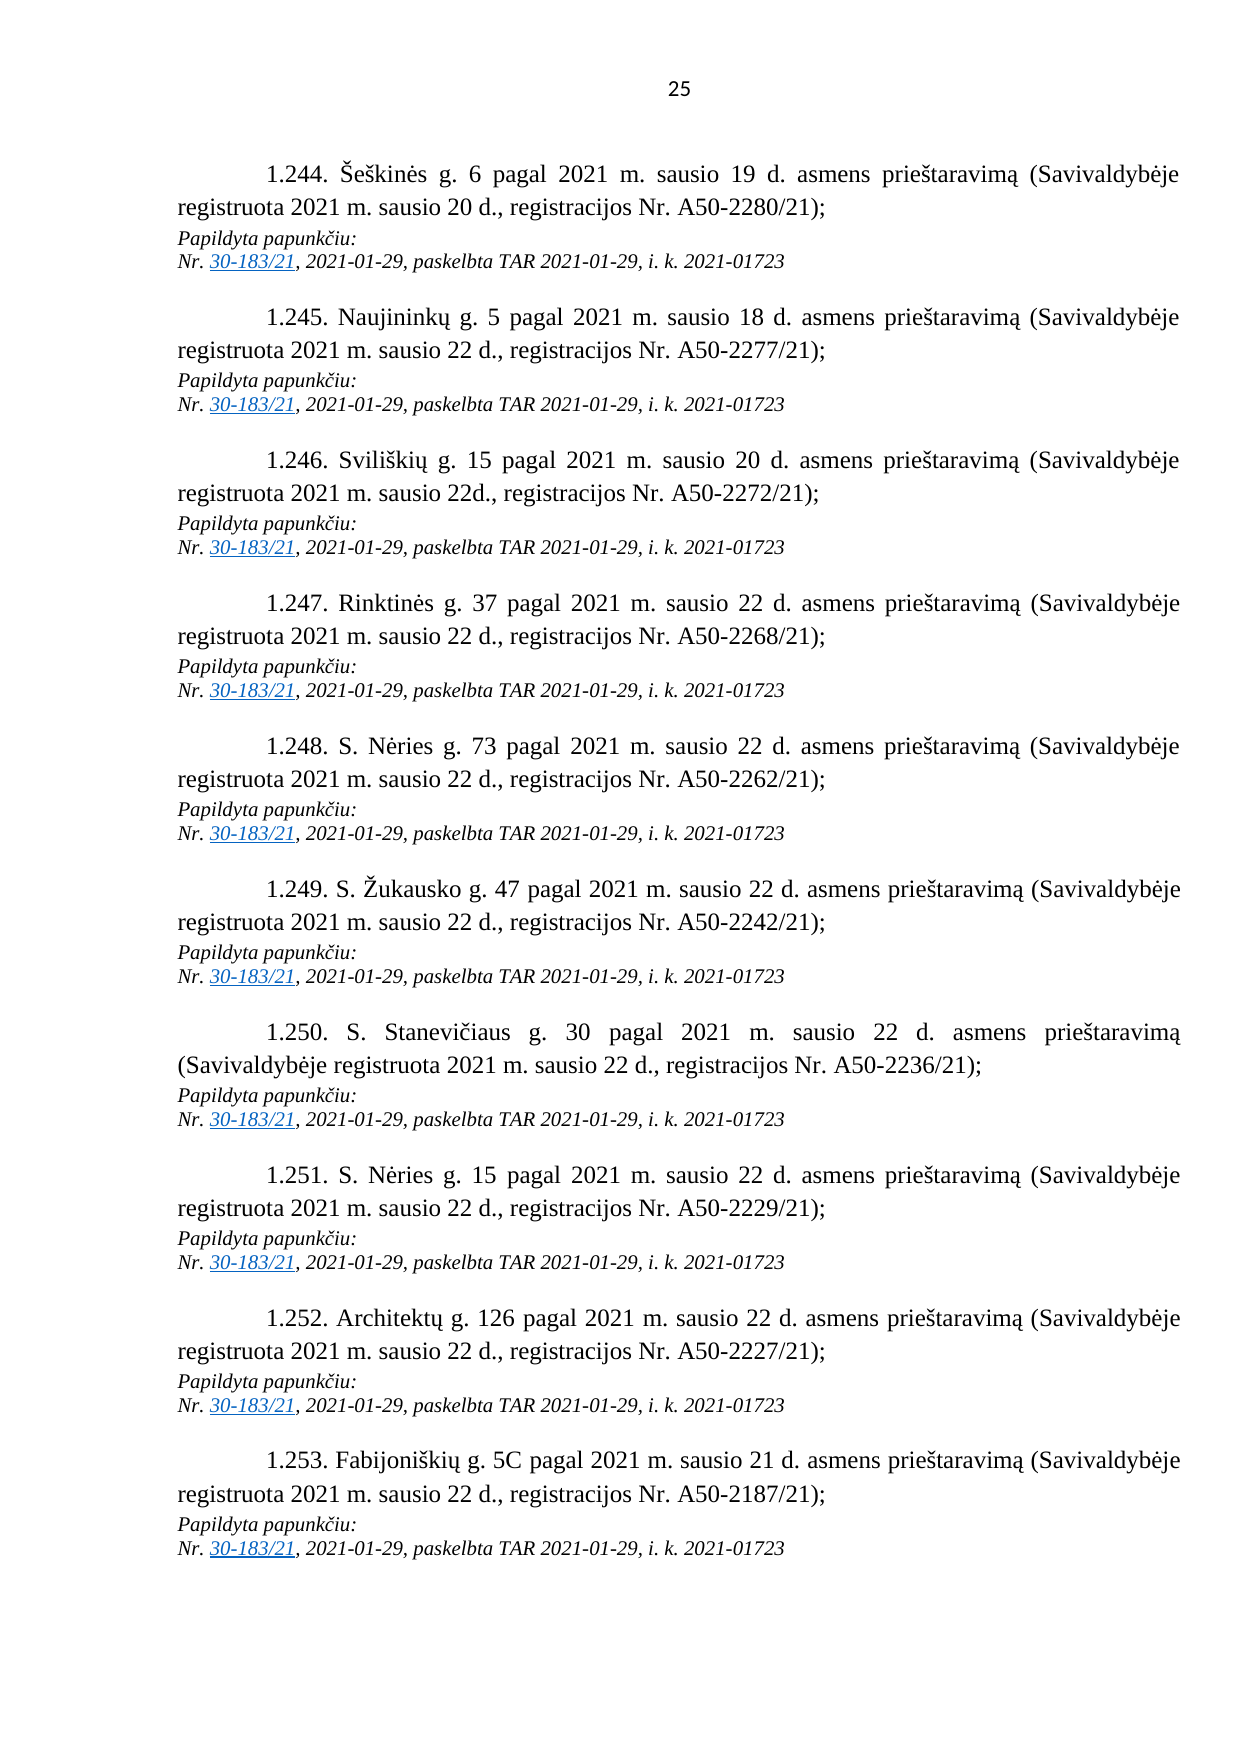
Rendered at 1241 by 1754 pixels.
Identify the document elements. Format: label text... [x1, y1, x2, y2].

text 1.246. Sviliškių g. 15 pagal 2021 m. sausio 20 d. asmens prieštaravimą (Savivaldybėje registruota 2021 m. sausio 22d., registracijos Nr. A50-2272/21); [177, 445, 1181, 507]
text Nr. 30-183/21, 2021-01-29, paskelbta TAR 2021-01-29, i. k. 2021-01723 [177, 535, 1181, 559]
text Nr. 30-183/21, 2021-01-29, paskelbta TAR 2021-01-29, i. k. 2021-01723 [177, 1250, 1181, 1274]
text Papildyta papunkčiu: [177, 654, 1181, 678]
text 1.249. S. Žukausko g. 47 pagal 2021 m. sausio 22 d. asmens prieštaravimą (Savivaldybėje registruota 2021 m. sausio 22 d., registracijos Nr. A50-2242/21); [177, 874, 1181, 936]
text Papildyta papunkčiu: [177, 368, 1181, 392]
text Papildyta papunkčiu: [177, 1512, 1181, 1536]
text Papildyta papunkčiu: [177, 1226, 1181, 1250]
text Nr. 30-183/21, 2021-01-29, paskelbta TAR 2021-01-29, i. k. 2021-01723 [177, 964, 1181, 988]
text 1.248. S. Nėries g. 73 pagal 2021 m. sausio 22 d. asmens prieštaravimą (Savivaldybėje registruota 2021 m. sausio 22 d., registracijos Nr. A50-2262/21); [177, 731, 1181, 793]
text 1.245. Naujininkų g. 5 pagal 2021 m. sausio 18 d. asmens prieštaravimą (Savivaldybėje registruota 2021 m. sausio 22 d., registracijos Nr. A50-2277/21); [177, 302, 1181, 364]
text 1.244. Šeškinės g. 6 pagal 2021 m. sausio 19 d. asmens prieštaravimą (Savivaldybėje registruota 2021 m. sausio 20 d., registracijos Nr. A50-2280/21); [177, 159, 1181, 221]
text Papildyta papunkčiu: [177, 940, 1181, 964]
text 1.253. Fabijoniškių g. 5C pagal 2021 m. sausio 21 d. asmens prieštaravimą (Savivaldybėje registruota 2021 m. sausio 22 d., registracijos Nr. A50-2187/21); [177, 1446, 1181, 1507]
text 1.250. S. Stanevičiaus g. 30 pagal 2021 m. sausio 22 d. asmens prieštaravimą (Savivaldybėje registruota 2021 m. sausio 22 d., registracijos Nr. A50-2236/21); [177, 1017, 1181, 1079]
text Nr. 30-183/21, 2021-01-29, paskelbta TAR 2021-01-29, i. k. 2021-01723 [177, 249, 1181, 273]
text Nr. 30-183/21, 2021-01-29, paskelbta TAR 2021-01-29, i. k. 2021-01723 [177, 1107, 1181, 1131]
text Nr. 30-183/21, 2021-01-29, paskelbta TAR 2021-01-29, i. k. 2021-01723 [177, 1393, 1181, 1417]
text 1.247. Rinktinės g. 37 pagal 2021 m. sausio 22 d. asmens prieštaravimą (Savivaldybėje registruota 2021 m. sausio 22 d., registracijos Nr. A50-2268/21); [177, 588, 1181, 650]
text Papildyta papunkčiu: [177, 1369, 1181, 1393]
text Papildyta papunkčiu: [177, 225, 1181, 249]
text Nr. 30-183/21, 2021-01-29, paskelbta TAR 2021-01-29, i. k. 2021-01723 [177, 392, 1181, 416]
text Papildyta papunkčiu: [177, 511, 1181, 535]
text Nr. 30-183/21, 2021-01-29, paskelbta TAR 2021-01-29, i. k. 2021-01723 [177, 821, 1181, 845]
text Papildyta papunkčiu: [177, 1083, 1181, 1107]
text 1.252. Architektų g. 126 pagal 2021 m. sausio 22 d. asmens prieštaravimą (Savivaldybėje registruota 2021 m. sausio 22 d., registracijos Nr. A50-2227/21); [177, 1303, 1181, 1364]
text Nr. 30-183/21, 2021-01-29, paskelbta TAR 2021-01-29, i. k. 2021-01723 [177, 678, 1181, 702]
text Nr. 30-183/21, 2021-01-29, paskelbta TAR 2021-01-29, i. k. 2021-01723 [177, 1536, 1181, 1560]
text 1.251. S. Nėries g. 15 pagal 2021 m. sausio 22 d. asmens prieštaravimą (Savivaldybėje registruota 2021 m. sausio 22 d., registracijos Nr. A50-2229/21); [177, 1160, 1181, 1222]
text Papildyta papunkčiu: [177, 797, 1181, 821]
